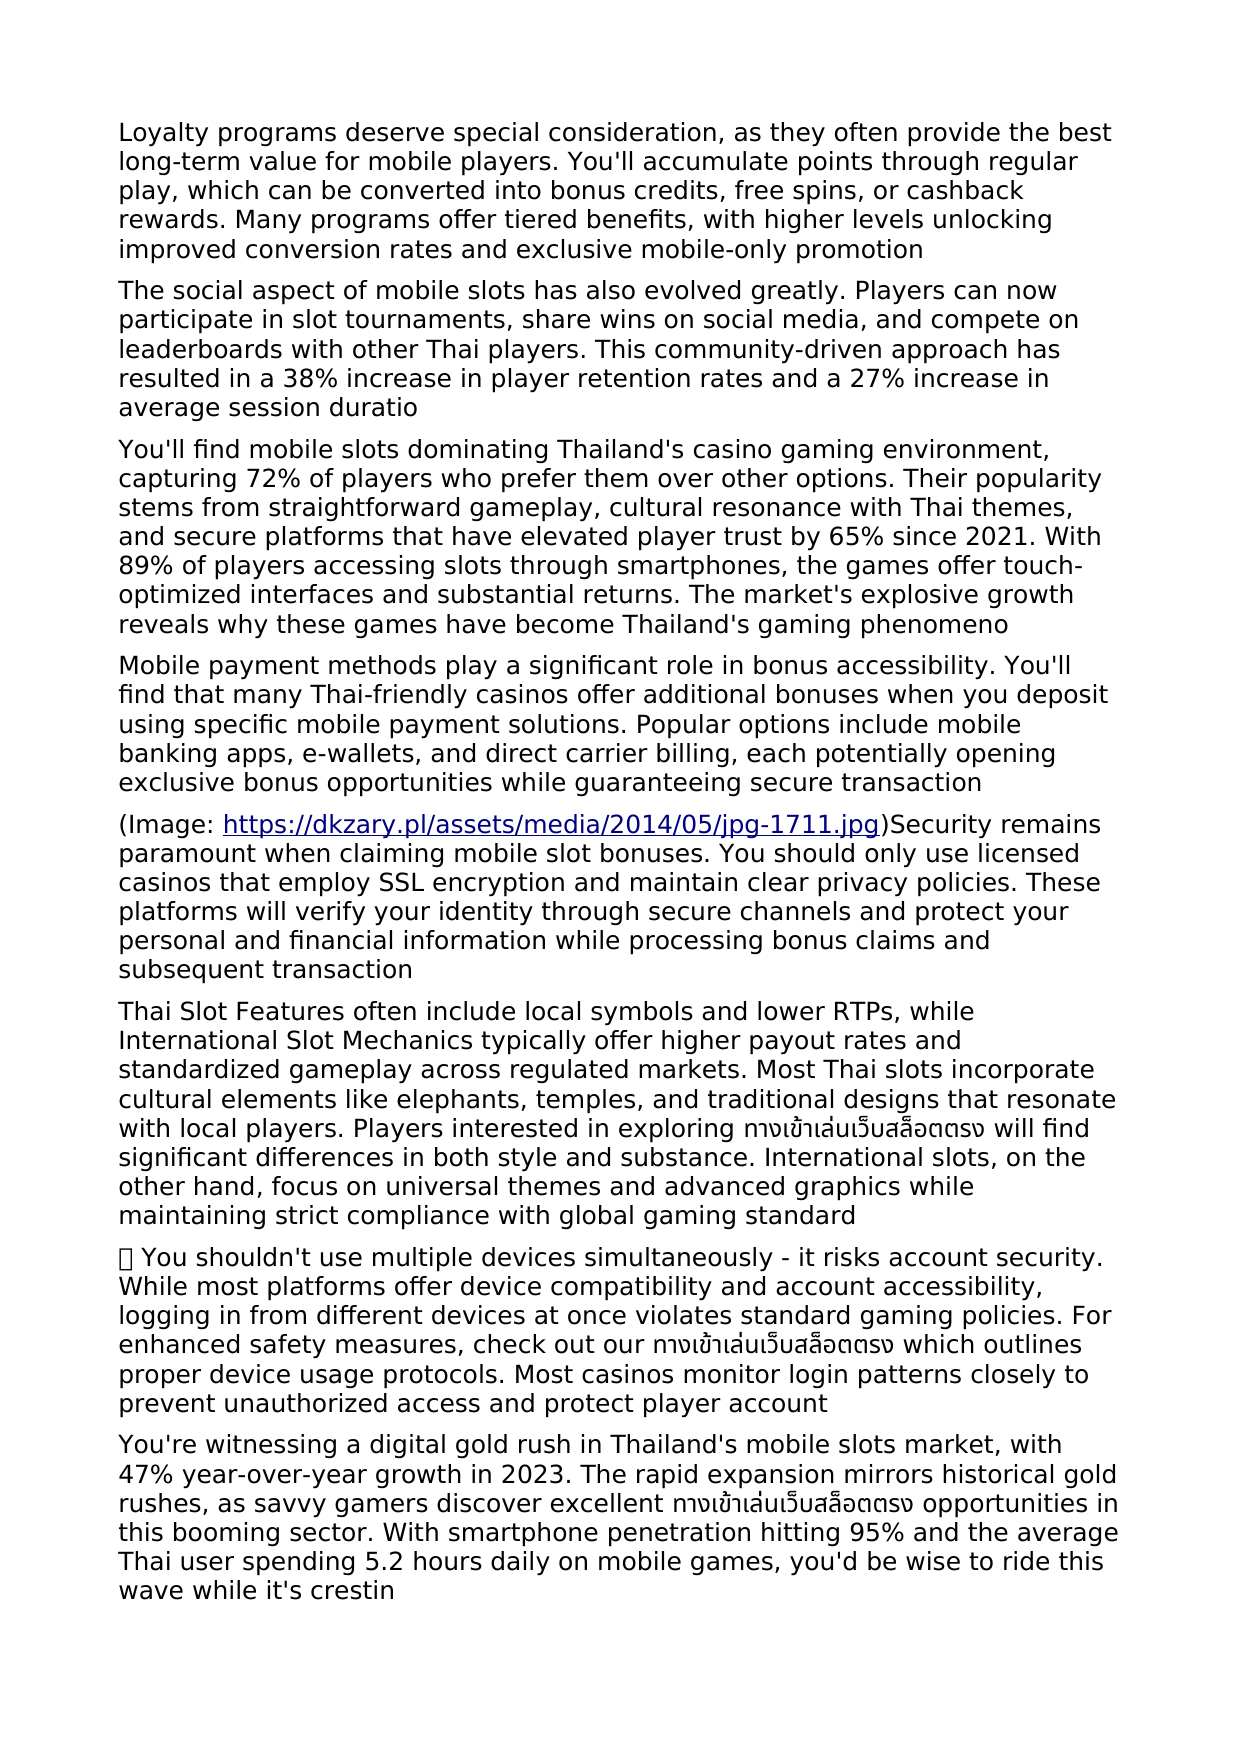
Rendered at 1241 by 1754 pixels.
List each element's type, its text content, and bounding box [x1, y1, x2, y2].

text (Image: https://dkzary.pl/assets/media/2014/05/jpg-1711.jpg)Security remains paramount when claiming mobile slot bonuses. You should only use licensed casinos that employ SSL encryption and maintain clear privacy policies. These platforms will verify your identity through secure channels and protect your personal and financial information while processing bonus claims and subsequent transaction [118, 810, 1122, 985]
text Mobile payment methods play a significant role in bonus accessibility. You'll find that many Thai-friendly casinos offer additional bonuses when you deposit using specific mobile payment solutions. Popular options include mobile banking apps, e-wallets, and direct carrier billing, each potentially opening exclusive bonus opportunities while guaranteeing secure transaction [118, 651, 1122, 797]
text Loyalty programs deserve special consideration, as they often provide the best long-term value for mobile players. You'll accumulate points through regular play, which can be converted into bonus credits, free spins, or cashback rewards. Many programs offer tiered benefits, with higher levels unlocking improved conversion rates and exclusive mobile-only promotion [118, 118, 1122, 264]
text The social aspect of mobile slots has also evolved greatly. Players can now participate in slot tournaments, share wins on social media, and compete on leaderboards with other Thai players. This community-driven approach has resulted in a 38% increase in player retention rates and a 27% increase in average session duratio [118, 276, 1122, 422]
text You'll find mobile slots dominating Thailand's casino gaming environment, capturing 72% of players who prefer them over other options. Their popularity stems from straightforward gameplay, cultural resonance with Thai themes, and secure platforms that have elevated player trust by 65% since 2021. With 89% of players accessing slots through smartphones, the games offer touch-optimized interfaces and substantial returns. The market's explosive growth reveals why these games have become Thailand's gaming phenomeno [118, 435, 1122, 639]
text You're witnessing a digital gold rush in Thailand's mobile slots market, with 47% year-over-year growth in 2023. The rapid expansion mirrors historical gold rushes, as savvy gamers discover excellent ทางเข้าเล่นเว็บสล็อตตรง opportunities in this booming sector. With smartphone penetration hitting 95% and the average Thai user spending 5.2 hours daily on mobile games, you'd be wise to ride this wave while it's crestin [118, 1431, 1122, 1606]
text 🔐 You shouldn't use multiple devices simultaneously - it risks account security. While most platforms offer device compatibility and account accessibility, logging in from different devices at once violates standard gaming policies. For enhanced safety measures, check out our ทางเข้าเล่นเว็บสล็อตตรง which outlines proper device usage protocols. Most casinos monitor login patterns closely to prevent unauthorized access and protect player account [118, 1243, 1122, 1418]
text Thai Slot Features often include local symbols and lower RTPs, while International Slot Mechanics typically offer higher payout rates and standardized gameplay across regulated markets. Most Thai slots incorporate cultural elements like elephants, temples, and traditional designs that resonate with local players. Players interested in exploring ทางเข้าเล่นเว็บสล็อตตรง will find significant differences in both style and substance. International slots, on the other hand, focus on universal themes and advanced graphics while maintaining strict compliance with global gaming standard [118, 997, 1122, 1231]
